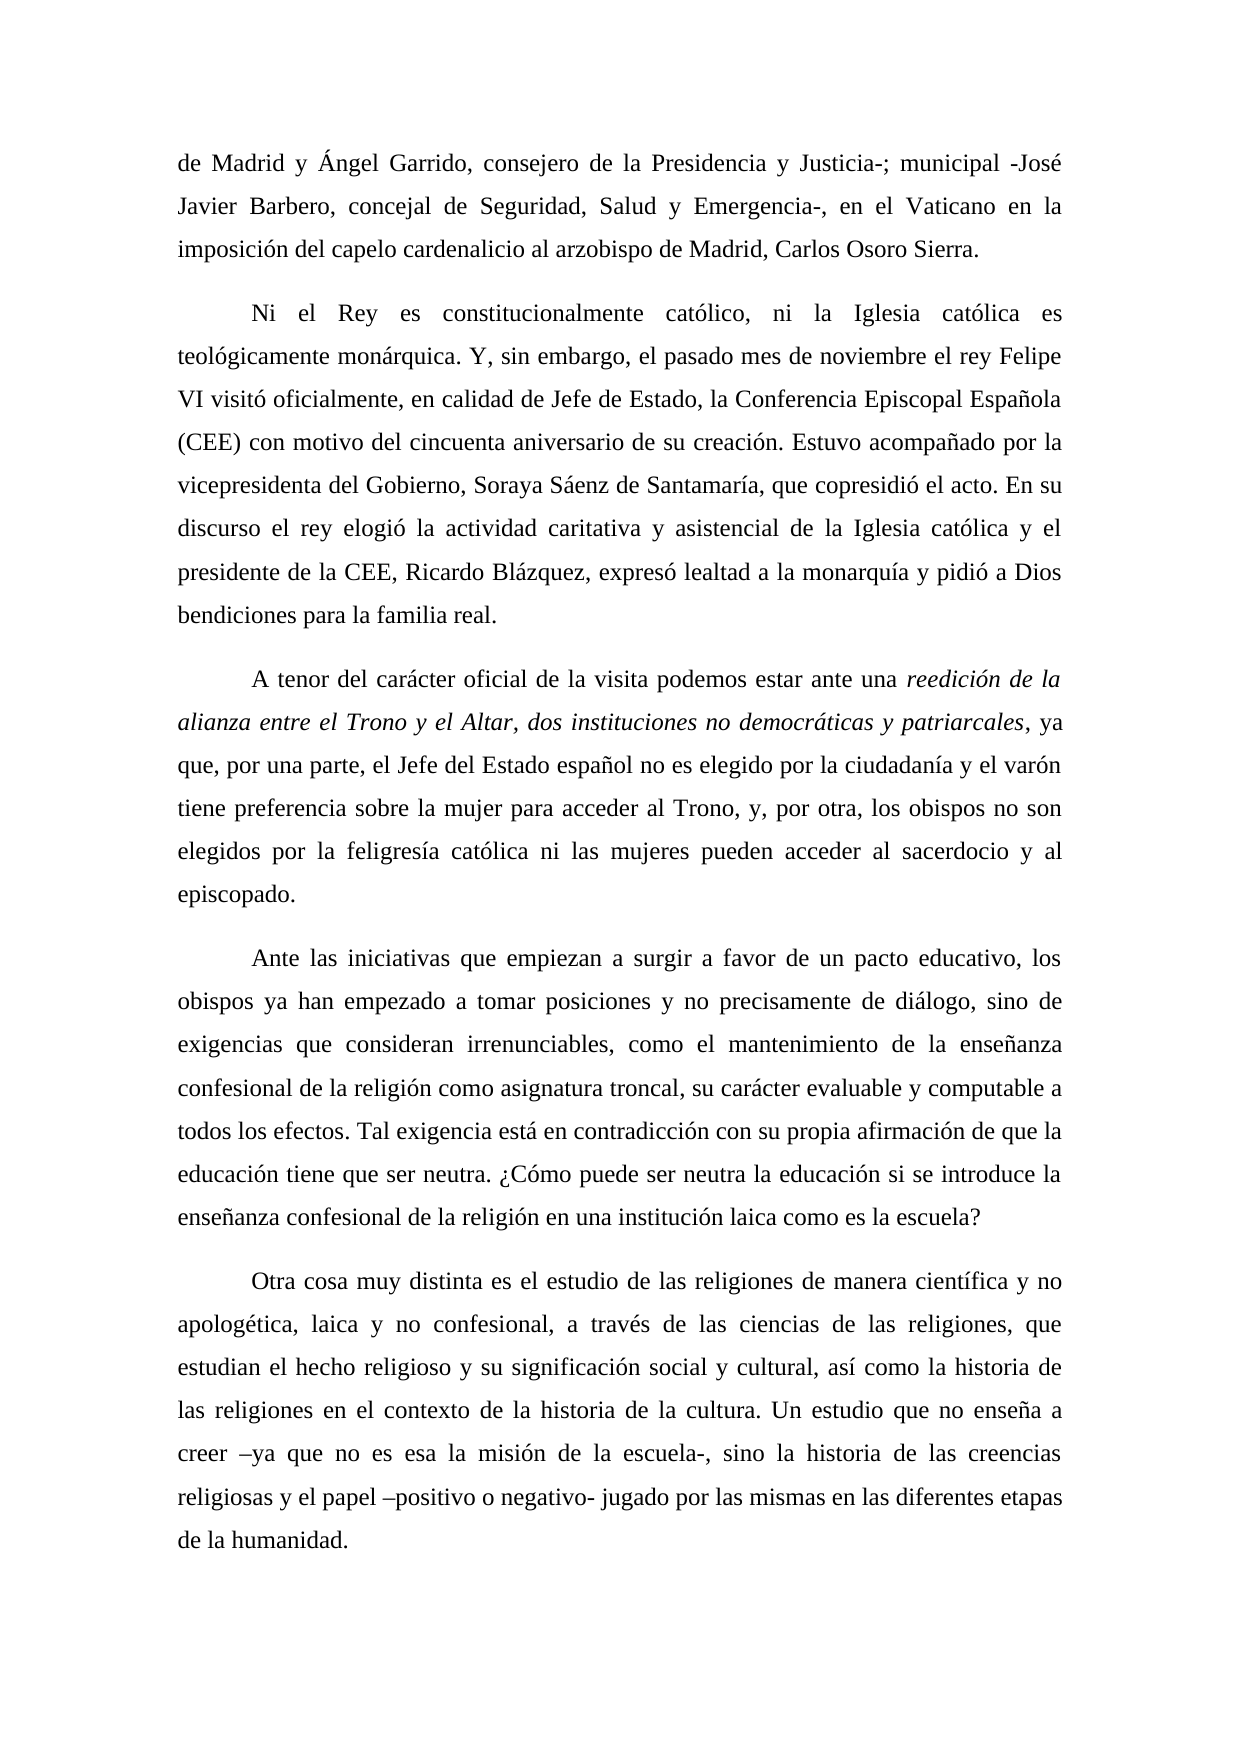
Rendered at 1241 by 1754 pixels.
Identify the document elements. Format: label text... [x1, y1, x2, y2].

text Ni el Rey es constitucionalmente católico, ni la Iglesia católica es teológicamente monárquica. Y, sin embargo, el pasado mes de noviembre el rey Felipe VI visitó oficialmente, en calidad de Jefe de Estado, la Conferencia Episcopal Española (CEE) con motivo del cincuenta aniversario de su creación. Estuvo acompañado por la vicepresidenta del Gobierno, Soraya Sáenz de Santamaría, que copresidió el acto. En su discurso el rey elogió la actividad caritativa y asistencial de la Iglesia católica y el presidente de la CEE, Ricardo Blázquez, expresó lealtad a la monarquía y pidió a Dios bendiciones para la familia real. [177, 298, 1063, 628]
text Otra cosa muy distinta es el estudio de las religiones de manera científica y no apologética, laica y no confesional, a través de las ciencias de las religiones, que estudian el hecho religioso y su significación social y cultural, así como la historia de las religiones en el contexto de la historia de la cultura. Un estudio que no enseña a creer –ya que no es esa la misión de la escuela-, sino la historia de las creencias religiosas y el papel –positivo o negativo- jugado por las mismas en las diferentes etapas de la humanidad. [177, 1266, 1063, 1553]
text de Madrid y Ángel Garrido, consejero de la Presidencia y Justicia-; municipal -José Javier Barbero, concejal de Seguridad, Salud y Emergencia-, en el Vaticano en la imposición del capelo cardenalicio al arzobispo de Madrid, Carlos Osoro Sierra. [177, 148, 1063, 263]
text Ante las iniciativas que empiezan a surgir a favor de un pacto educativo, los obispos ya han empezado a tomar posiciones y no precisamente de diálogo, sino de exigencias que consideran irrenunciables, como el mantenimiento de la enseñanza confesional de la religión como asignatura troncal, su carácter evaluable y computable a todos los efectos. Tal exigencia está en contradicción con su propia afirmación de que la educación tiene que ser neutra. ¿Cómo puede ser neutra la educación si se introduce la enseñanza confesional de la religión en una institución laica como es la escuela? [177, 943, 1063, 1231]
text A tenor del carácter oficial de la visita podemos estar ante una reedición de la alianza entre el Trono y el Altar, dos instituciones no democráticas y patriarcales, ya que, por una parte, el Jefe del Estado español no es elegido por la ciudadanía y el varón tiene preferencia sobre la mujer para acceder al Trono, y, por otra, los obispos no son elegidos por la feligresía católica ni las mujeres pueden acceder al sacerdocio y al episcopado. [177, 664, 1063, 908]
